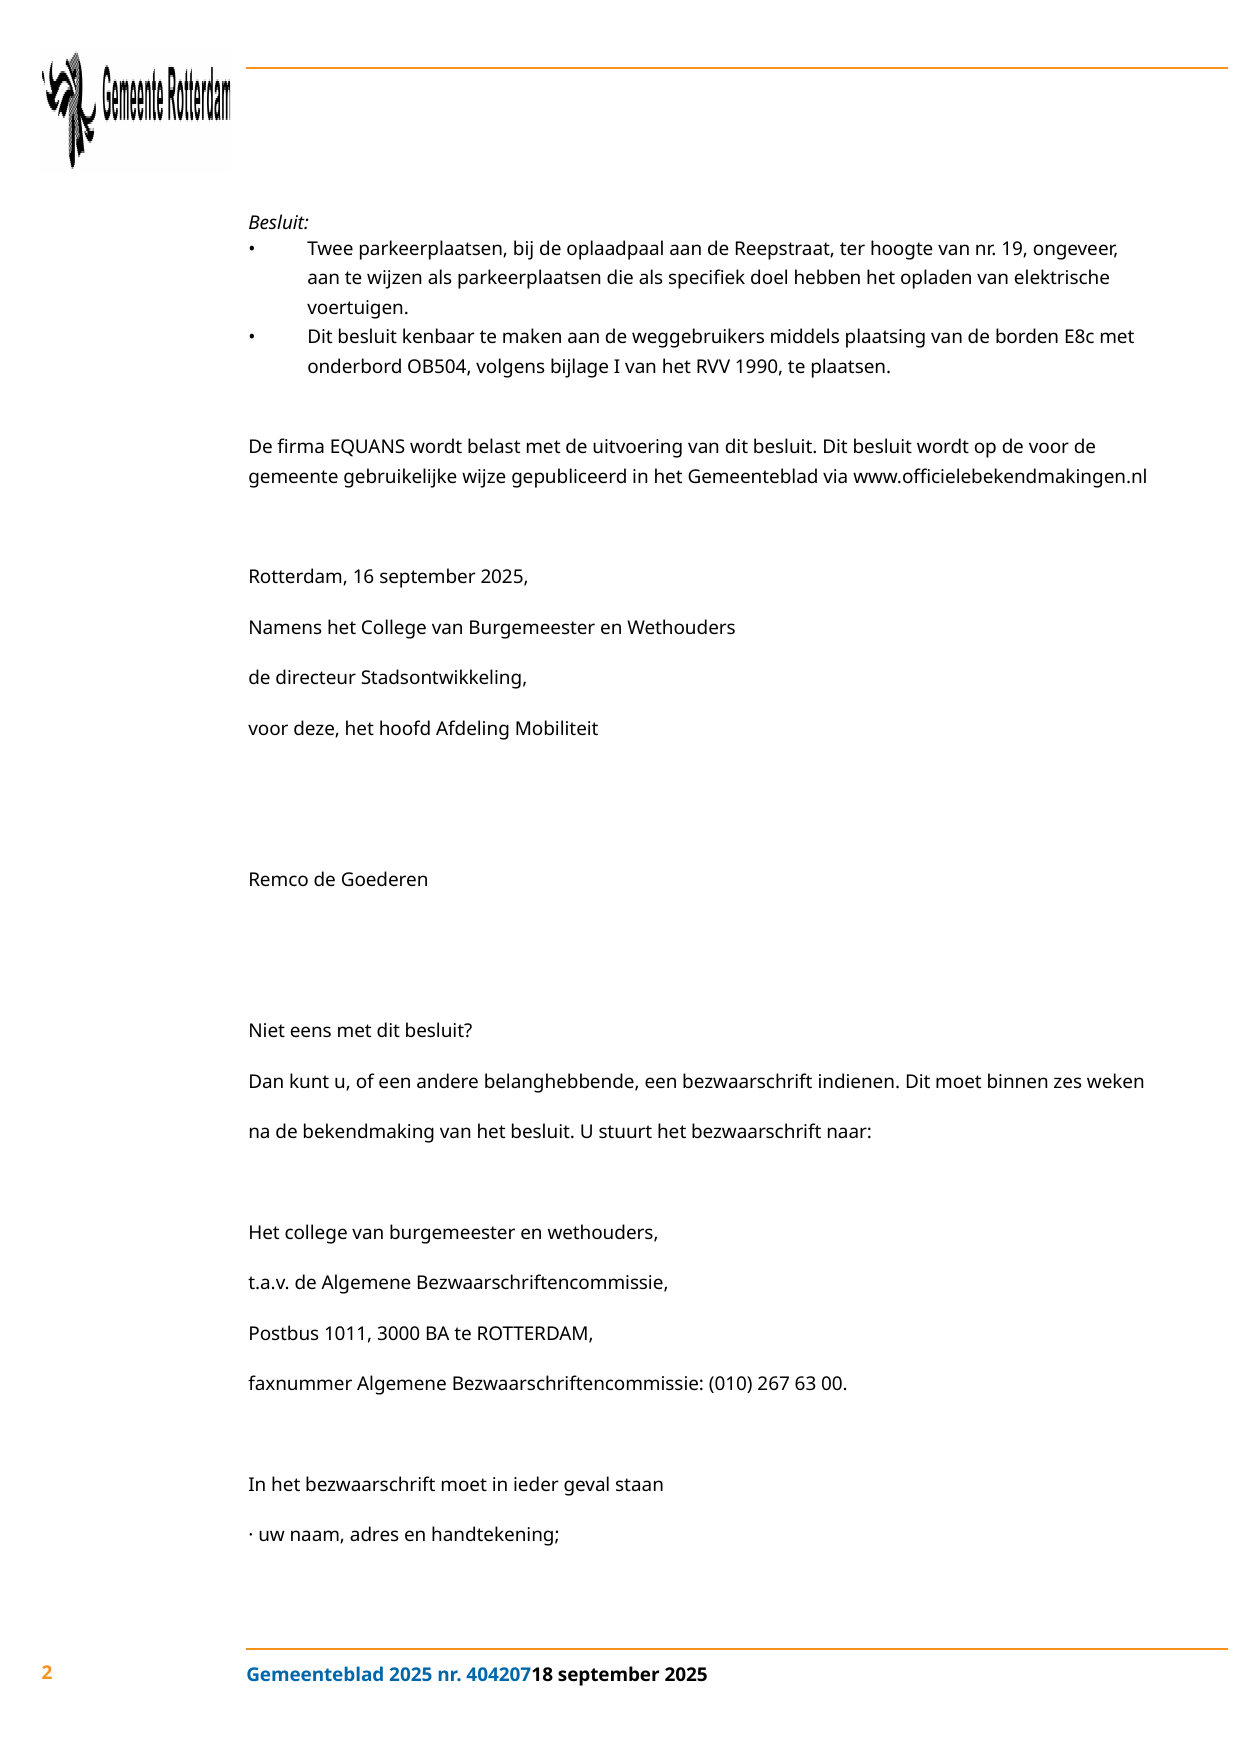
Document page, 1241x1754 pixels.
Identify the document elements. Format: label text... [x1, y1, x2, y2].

text Het college van burgemeester en wethouders, [248, 1219, 1152, 1245]
text Postbus 1011, 3000 BA te ROTTERDAM, [248, 1320, 1152, 1346]
text Remco de Goederen [248, 866, 1152, 892]
text voor deze, het hoofd Afdeling Mobiliteit [248, 715, 1152, 741]
text t.a.v. de Algemene Bezwaarschriftencommissie, [248, 1269, 1152, 1295]
text Dan kunt u, of een andere belanghebbende, een bezwaarschrift indienen. Dit moet binnen zes weken [248, 1068, 1152, 1093]
list Twee parkeerplaatsen, bij de oplaadpaal aan de Reepstraat, ter hoogte van nr. 19, ongeveer, aan te wijzen als parkeerplaatsen die als specifiek doel hebben het opladen van elektrische voertuigen. [248, 235, 1152, 320]
text Namens het College van Burgemeester en Wethouders [248, 614, 1152, 640]
list Dit besluit kenbaar te maken aan de weggebruikers middels plaatsing van de borden E8c met onderbord OB504, volgens bijlage I van het RVV 1990, te plaatsen. [248, 324, 1152, 379]
picture [41, 47, 231, 172]
text na de bekendmaking van het besluit. U stuurt het bezwaarschrift naar: [248, 1118, 1152, 1144]
text Rotterdam, 16 september 2025, [248, 564, 1152, 589]
text faxnummer Algemene Bezwaarschriftencommissie: (010) 267 63 00. [248, 1370, 1152, 1396]
text · uw naam, adres en handtekening; [248, 1522, 1152, 1547]
text de directeur Stadsontwikkeling, [248, 664, 1152, 690]
text In het bezwaarschrift moet in ieder geval staan [248, 1471, 1152, 1497]
text De firma EQUANS wordt belast met de uitvoering van dit besluit. Dit besluit wordt op de voor de gemeente gebruikelijke wijze gepubliceerd in het Gemeenteblad via www.officielebekendmakingen.nl [248, 433, 1152, 488]
text Niet eens met dit besluit? [248, 1017, 1152, 1043]
text Besluit: [248, 209, 1152, 235]
